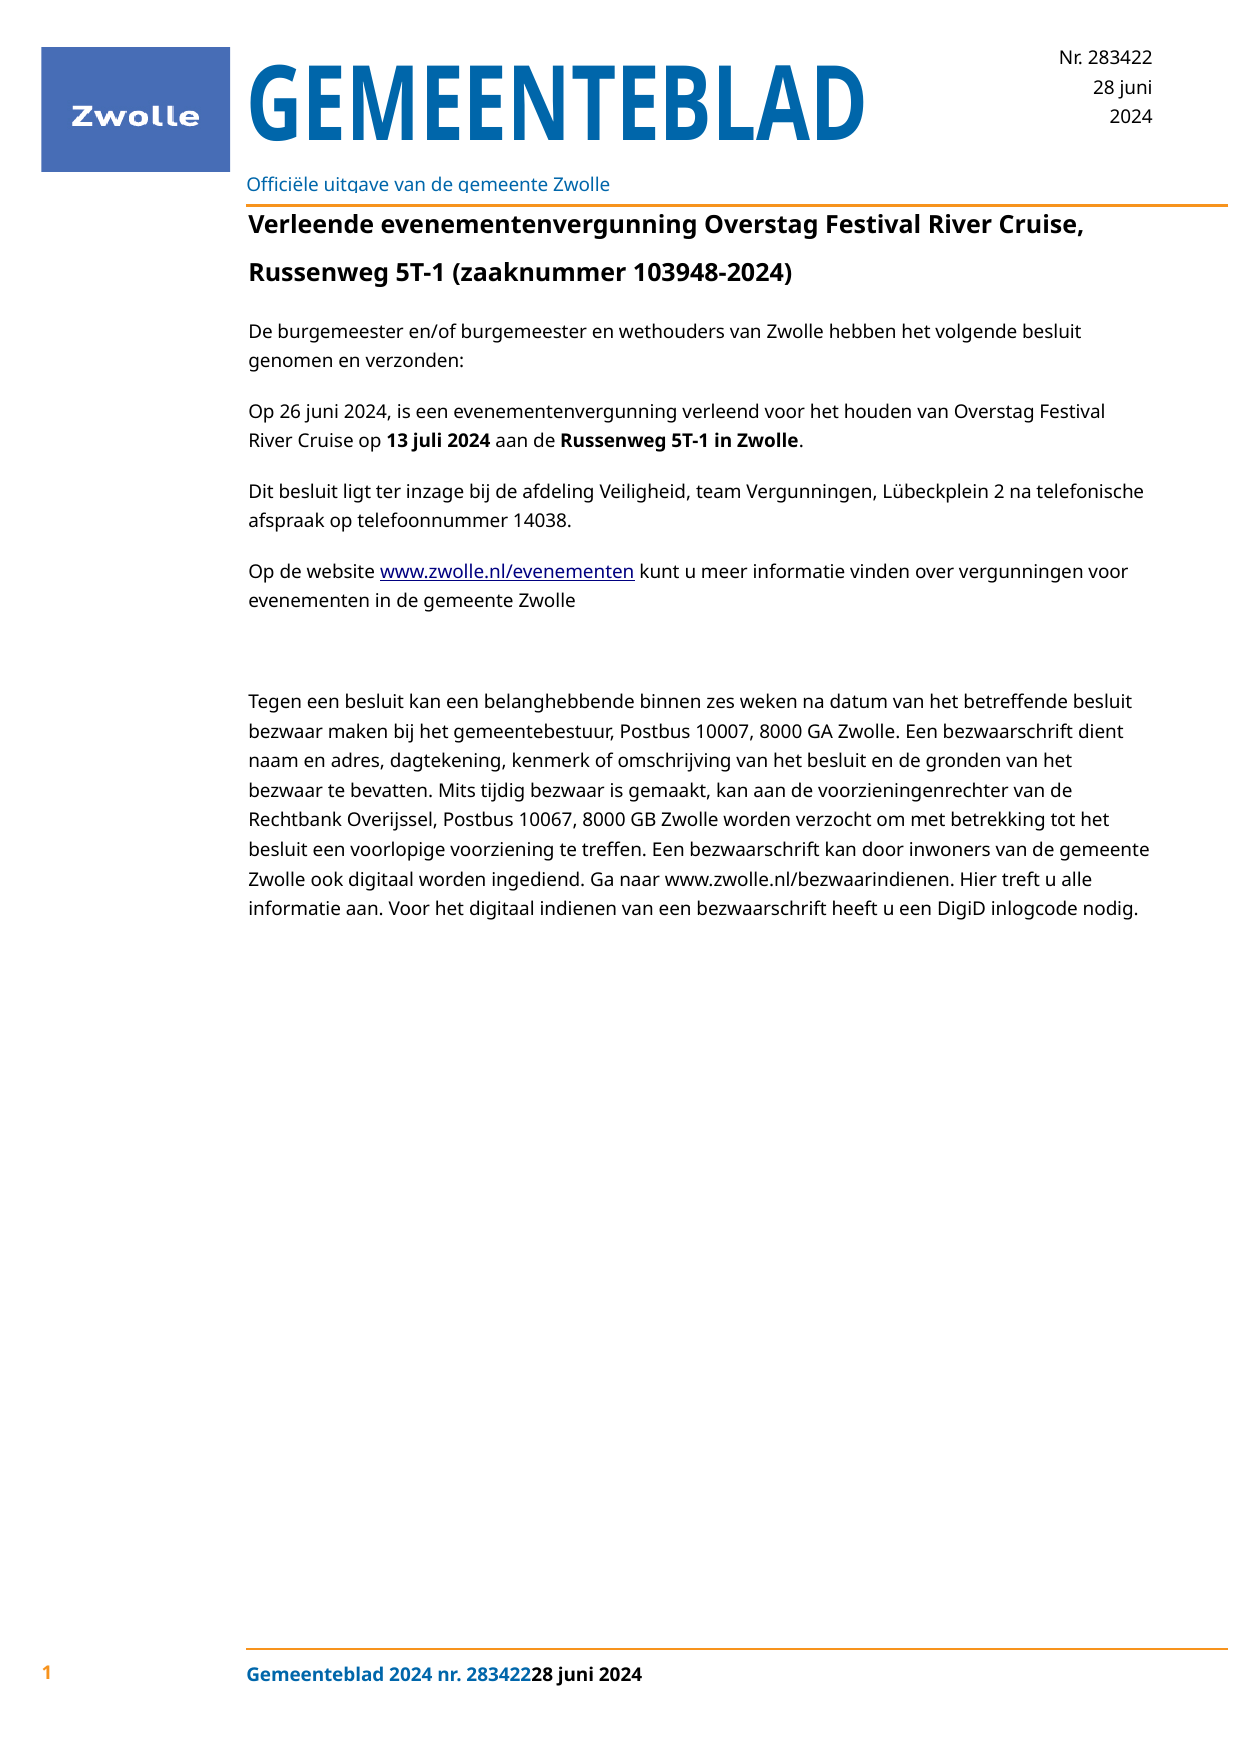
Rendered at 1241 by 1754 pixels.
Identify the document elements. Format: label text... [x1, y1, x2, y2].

text Op 26 juni 2024, is een evenementenvergunning verleend voor het houden van Overstag Festival River Cruise op 13 juli 2024 aan de Russenweg 5T-1 in Zwolle. [248, 398, 1152, 453]
text Dit besluit ligt ter inzage bij de afdeling Veiligheid, team Vergunningen, Lübeckplein 2 na telefonische afspraak op telefoonnummer 14038. [248, 478, 1152, 533]
text Op de website www.zwolle.nl/evenementen kunt u meer informatie vinden over vergunningen voor evenementen in de gemeente Zwolle [248, 558, 1152, 613]
picture [41, 47, 231, 172]
text Tegen een besluit kan een belanghebbende binnen zes weken na datum van het betreffende besluit bezwaar maken bij het gemeentebestuur, Postbus 10007, 8000 GA Zwolle. Een bezwaarschrift dient naam en adres, dagtekening, kenmerk of omschrijving van het besluit en de gronden van het bezwaar te bevatten. Mits tijdig bezwaar is gemaakt, kan aan de voorzieningenrechter van de Rechtbank Overijssel, Postbus 10067, 8000 GB Zwolle worden verzocht om met betrekking tot het besluit een voorlopige voorziening te treffen. Een bezwaarschrift kan door inwoners van de gemeente Zwolle ook digitaal worden ingediend. Ga naar www.zwolle.nl/bezwaarindienen. Hier treft u alle informatie aan. Voor het digitaal indienen van een bezwaarschrift heeft u een DigiD inlogcode nodig. [248, 688, 1152, 921]
text De burgemeester en/of burgemeester en wethouders van Zwolle hebben het volgende besluit genomen en verzonden: [248, 318, 1152, 373]
text Verleende evenementenvergunning Overstag Festival River Cruise, Russenweg 5T-1 (zaaknummer 103948-2024) [248, 207, 1152, 288]
